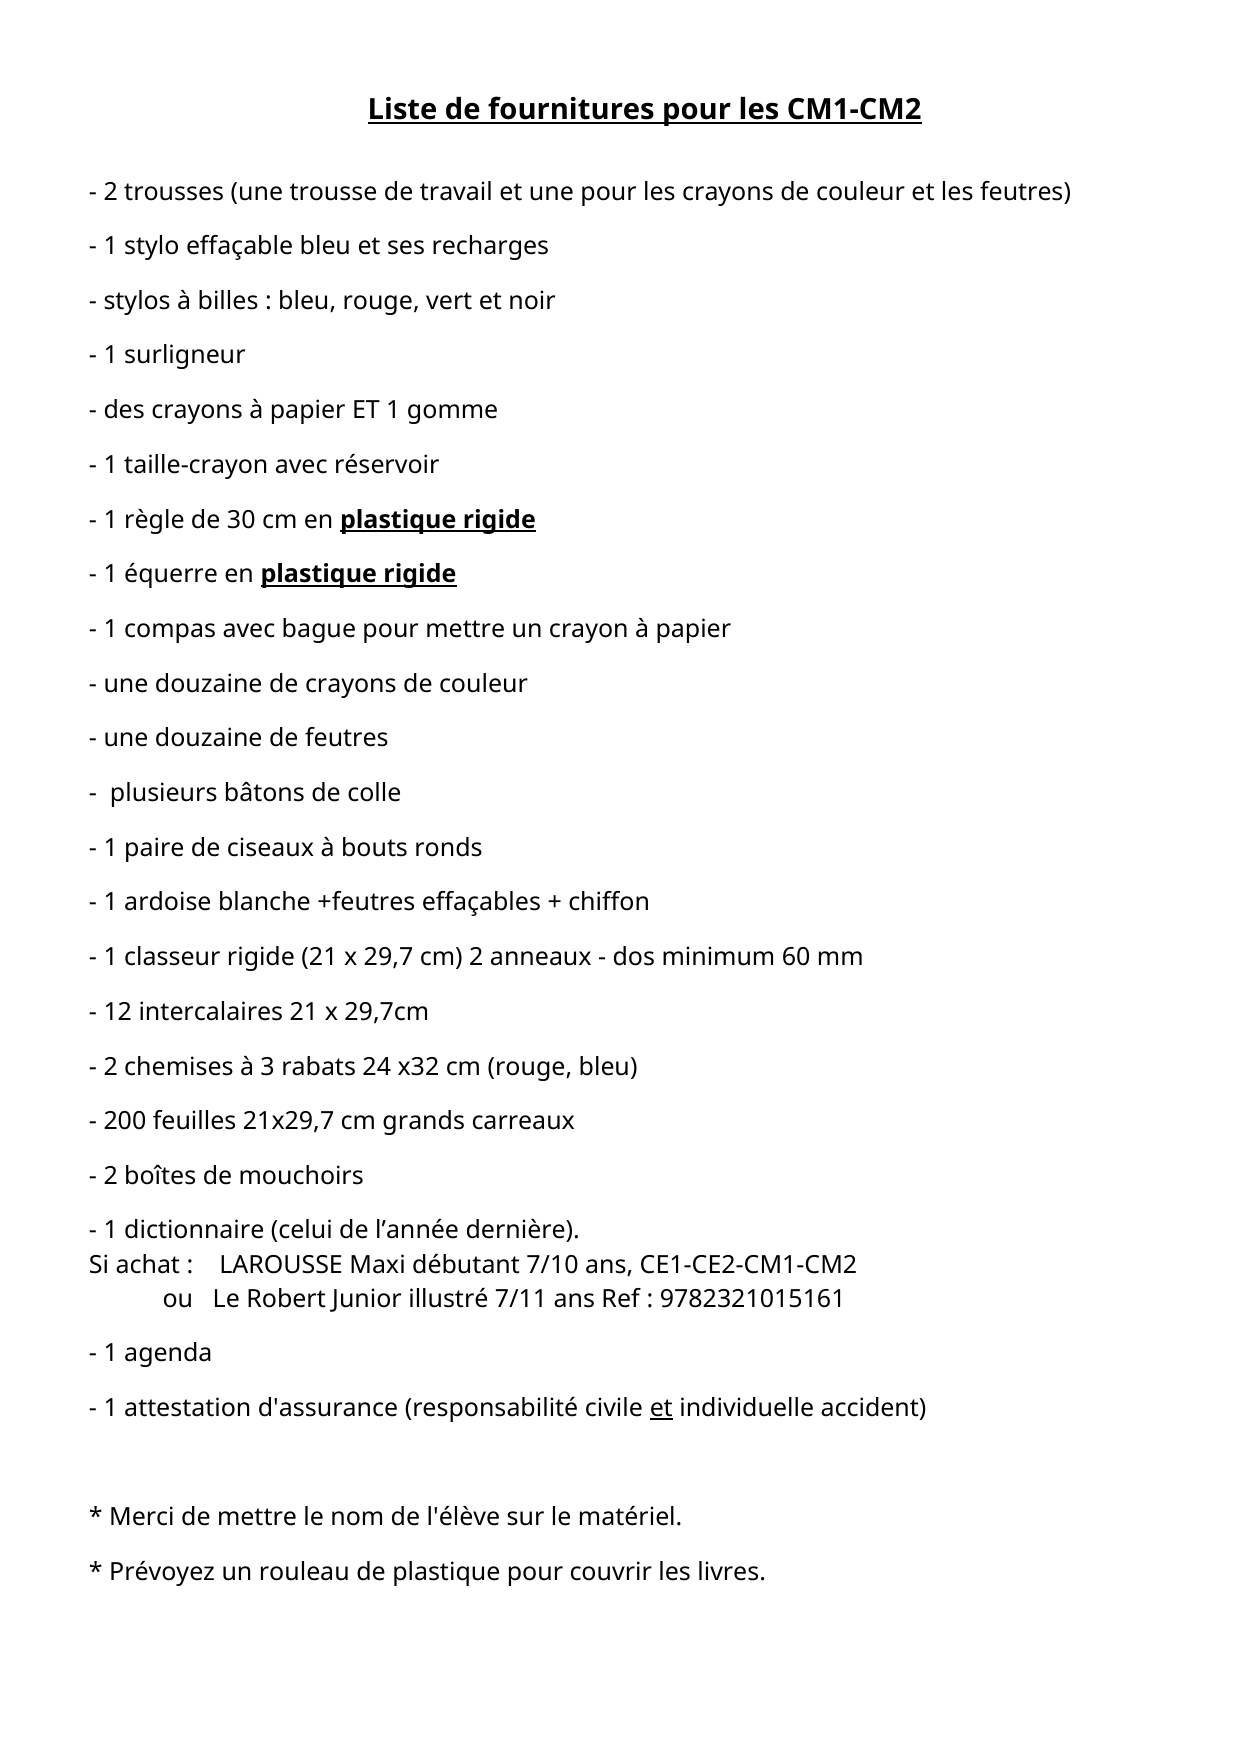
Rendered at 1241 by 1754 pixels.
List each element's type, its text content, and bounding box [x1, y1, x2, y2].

text * Prévoyez un rouleau de plastique pour couvrir les livres. [89, 1554, 1152, 1588]
text - 2 trousses (une trousse de travail et une pour les crayons de couleur et les feutres) [89, 173, 1152, 207]
text - des crayons à papier ET 1 gomme [89, 392, 1152, 426]
text - 2 boîtes de mouchoirs [89, 1157, 1152, 1192]
text - plusieurs bâtons de colle [89, 775, 1152, 809]
text * Merci de mettre le nom de l'élève sur le matériel. [89, 1499, 1152, 1533]
text - 200 feuilles 21x29,7 cm grands carreaux [89, 1103, 1152, 1137]
text - 1 compas avec bague pour mettre un crayon à papier [89, 611, 1152, 645]
text - 1 classeur rigide (21 x 29,7 cm) 2 anneaux - dos minimum 60 mm [89, 939, 1152, 973]
text - 1 agenda [89, 1335, 1152, 1369]
text - 1 ardoise blanche +feutres effaçables + chiffon [89, 884, 1152, 918]
subtitle Liste de fournitures pour les CM1-CM2 [89, 89, 1201, 128]
text - 1 paire de ciseaux à bouts ronds [89, 829, 1152, 863]
text - 1 attestation d'assurance (responsabilité civile et individuelle accident) [89, 1390, 1152, 1424]
text - 2 chemises à 3 rabats 24 x32 cm (rouge, bleu) [89, 1048, 1152, 1082]
text - une douzaine de crayons de couleur [89, 665, 1152, 699]
text - 1 dictionnaire (celui de l’année dernière). Si achat : LAROUSSE Maxi débutant 7/10 ans, CE1-CE2-CM1-CM2 ou Le Robert Junior illustré 7/11 ans Ref : 9782321015161 [89, 1212, 1152, 1314]
text - une douzaine de feutres [89, 720, 1152, 754]
text - 1 règle de 30 cm en plastique rigide [89, 501, 1152, 535]
text - 1 surligneur [89, 337, 1152, 371]
text - 1 équerre en plastique rigide [89, 556, 1152, 590]
text - stylos à billes : bleu, rouge, vert et noir [89, 282, 1152, 317]
text - 1 stylo effaçable bleu et ses recharges [89, 228, 1152, 262]
text - 12 intercalaires 21 x 29,7cm [89, 993, 1152, 1027]
text - 1 taille-crayon avec réservoir [89, 447, 1152, 481]
